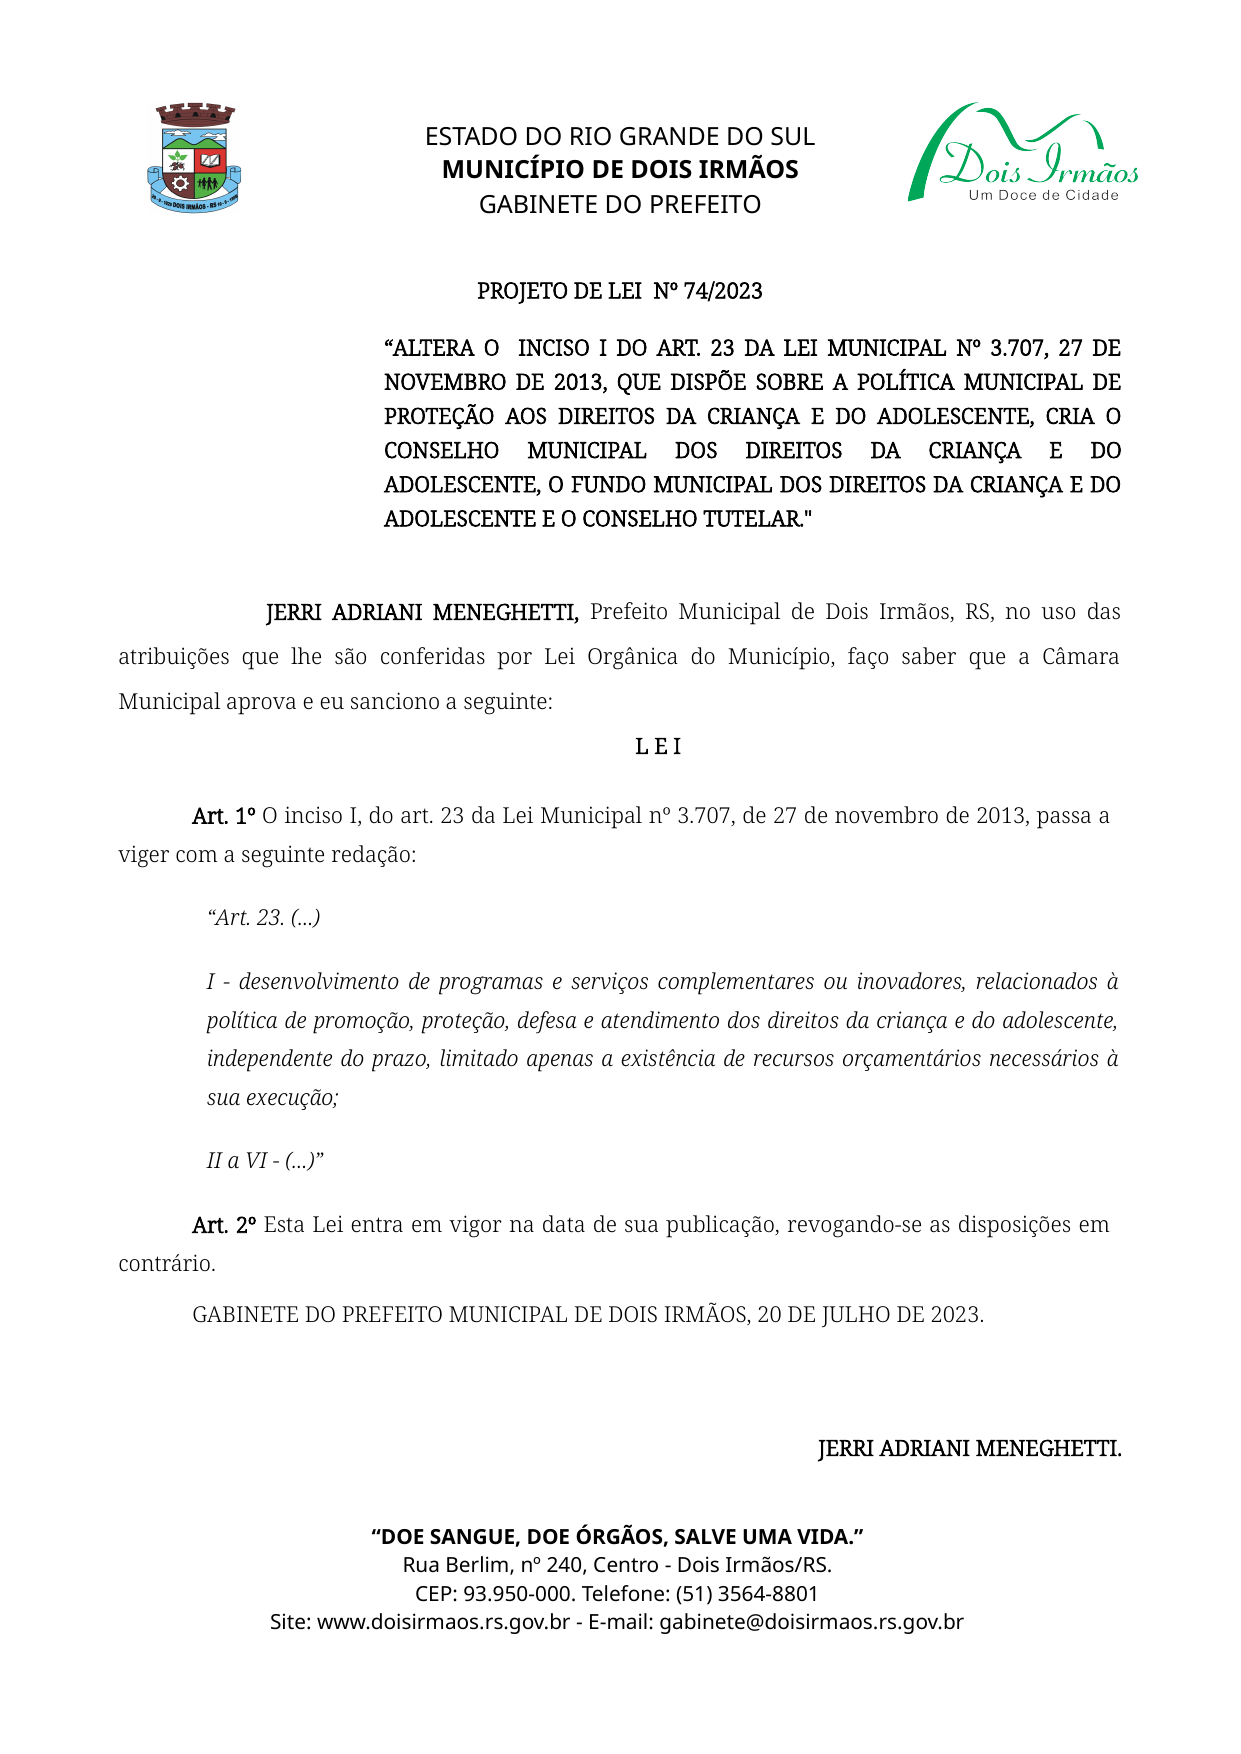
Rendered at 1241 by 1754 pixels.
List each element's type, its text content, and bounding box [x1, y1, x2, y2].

text I - desenvolvimento de programas e serviços complementares ou inovadores, relacionados à política de promoção, proteção, defesa e atendimento dos direitos da criança e do adolescente, independente do prazo, limitado apenas a existência de recursos orçamentários necessários à sua execução; [207, 966, 1122, 1112]
text “Art. 23. (…) [207, 902, 1122, 932]
text “ALTERA O INCISO I DO ART. 23 DA LEI MUNICIPAL Nº 3.707, 27 DE NOVEMBRO DE 2013, QUE DISPÕE SOBRE A POLÍTICA MUNICIPAL DE PROTEÇÃO AOS DIREITOS DA CRIANÇA E DO ADOLESCENTE, CRIA O CONSELHO MUNICIPAL DOS DIREITOS DA CRIANÇA E DO ADOLESCENTE, O FUNDO MUNICIPAL DOS DIREITOS DA CRIANÇA E DO ADOLESCENTE E O CONSELHO TUTELAR." [384, 332, 1122, 533]
text GABINETE DO PREFEITO MUNICIPAL DE DOIS IRMÃOS, 20 DE JULHO DE 2023. [118, 1299, 1122, 1329]
text Art. 1º O inciso I, do art. 23 da Lei Municipal nº 3.707, de 27 de novembro de 2013, passa a viger com a seguinte redação: [118, 800, 1112, 868]
text L E I [118, 730, 1122, 760]
picture [147, 102, 242, 214]
subtitle PROJETO DE LEI Nº 74/2023 [118, 275, 1122, 304]
text II a VI - (…)” [207, 1146, 1122, 1175]
text JERRI ADRIANI MENEGHETTI. [118, 1432, 1122, 1462]
text JERRI ADRIANI MENEGHETTI, Prefeito Municipal de Dois Irmãos, RS, no uso das atribuições que lhe são conferidas por Lei Orgânica do Município, faço saber que a Câmara Municipal aprova e eu sanciono a seguinte: [118, 596, 1122, 715]
text Art. 2º Esta Lei entra em vigor na data de sua publicação, revogando-se as disposições em contrário. [118, 1209, 1112, 1278]
picture [907, 102, 1138, 202]
